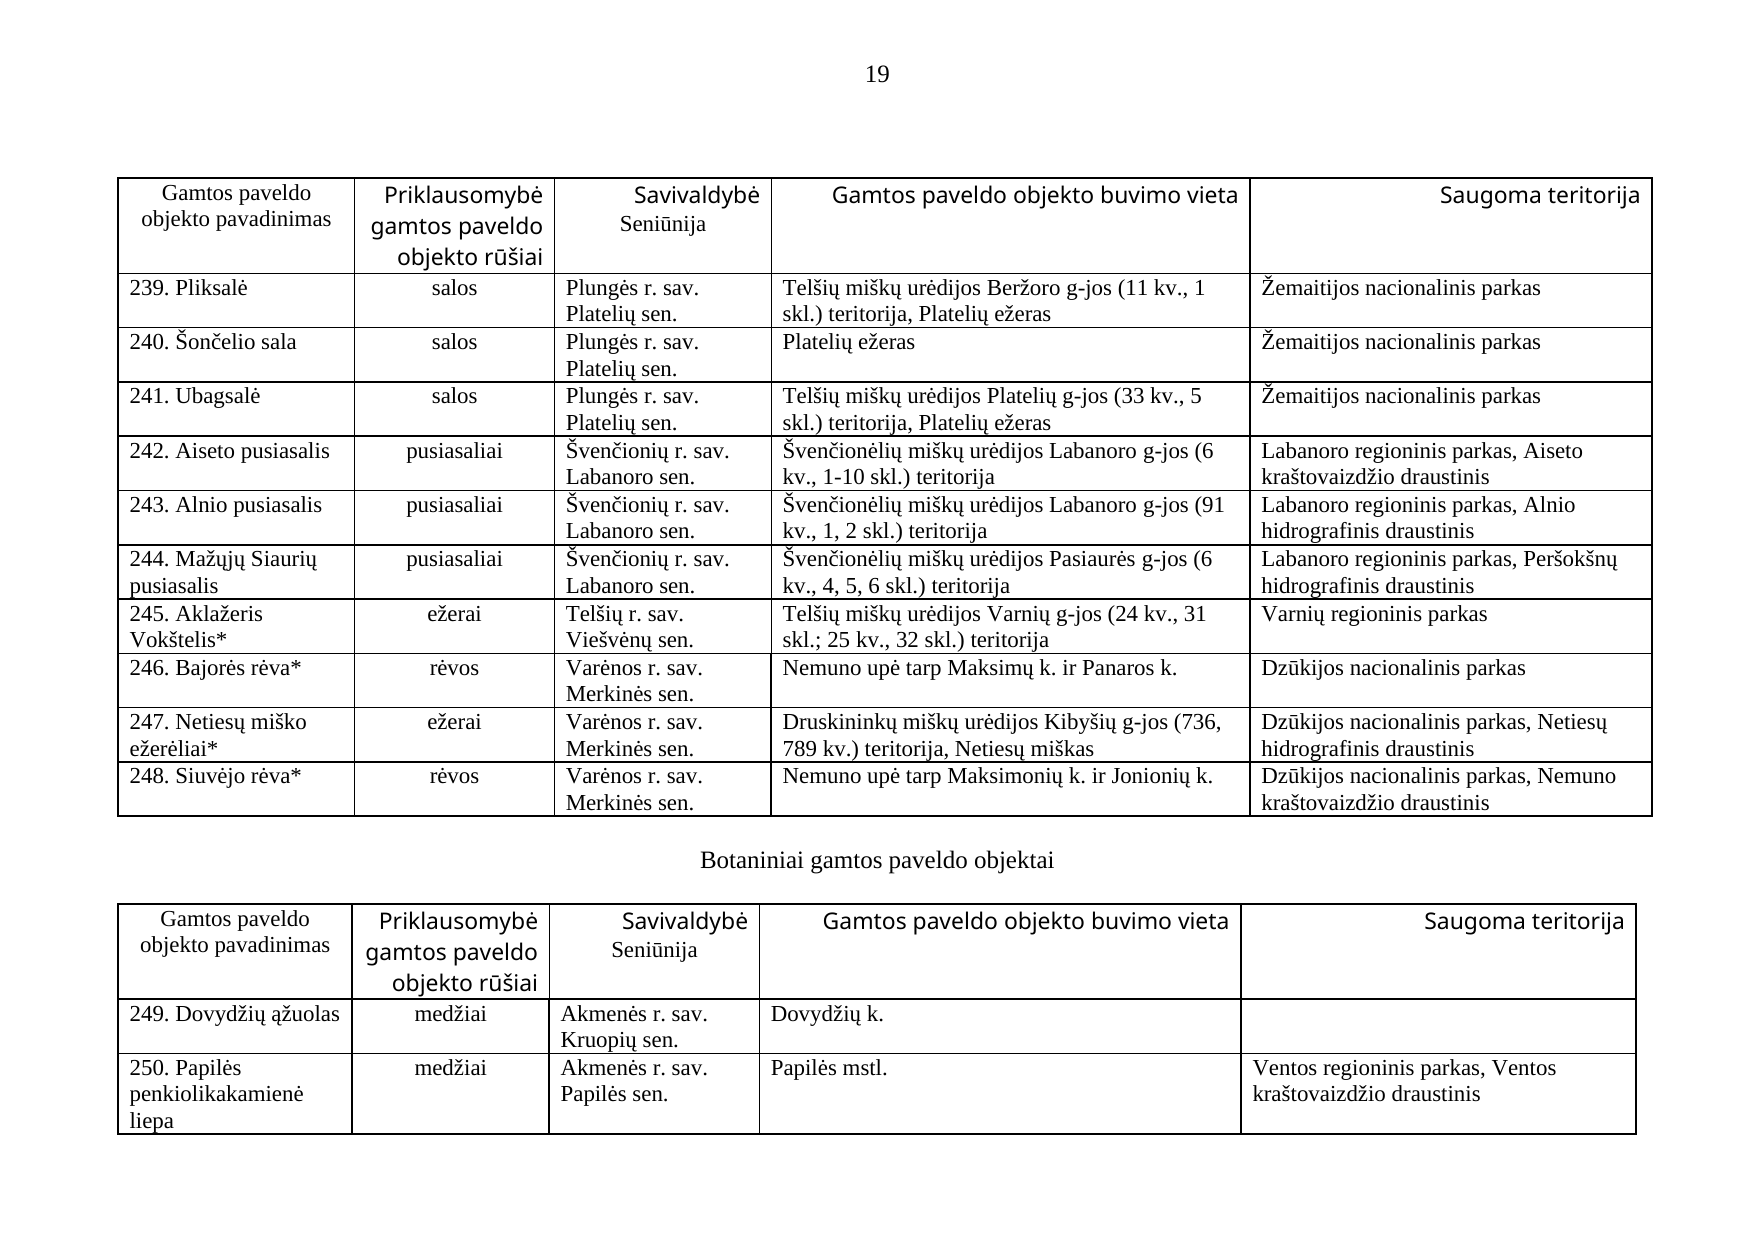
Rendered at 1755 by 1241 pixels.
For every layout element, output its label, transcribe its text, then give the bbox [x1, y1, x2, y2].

table_cell Švenčionėlių miškų urėdijos Pasiaurės g-jos (6 kv., 4, 5, 6 skl.) teritorija [772, 546, 1249, 598]
table_header Saugoma teritorija [1251, 179, 1651, 272]
table_cell Akmenės r. sav. Papilės sen. [550, 1054, 759, 1133]
table_cell Dzūkijos nacionalinis parkas, Nemuno kraštovaizdžio draustinis [1251, 763, 1651, 815]
table_cell ežerai [355, 708, 554, 761]
table_cell Telšių miškų urėdijos Platelių g-jos (33 kv., 5 skl.) teritorija, Platelių ežeras [772, 383, 1249, 435]
table_cell Plungės r. sav. Platelių sen. [555, 328, 771, 381]
table_cell Dovydžių k. [760, 1000, 1240, 1053]
table_cell Nemuno upė tarp Maksimonių k. ir Jonionių k. [772, 763, 1249, 815]
table_cell medžiai [353, 1054, 548, 1133]
table_cell Varėnos r. sav. Merkinės sen. [555, 708, 770, 761]
table_cell Labanoro regioninis parkas, Alnio hidrografinis draustinis [1251, 491, 1651, 544]
table_header Savivaldybė Seniūnija [555, 179, 771, 272]
table_cell 242. Aiseto pusiasalis [119, 437, 354, 489]
table_cell Dzūkijos nacionalinis parkas, Netiesų hidrografinis draustinis [1251, 708, 1651, 761]
table_cell Švenčionėlių miškų urėdijos Labanoro g-jos (91 kv., 1, 2 skl.) teritorija [772, 491, 1249, 544]
table_header Gamtos paveldo objekto buvimo vieta [772, 179, 1249, 272]
table_cell salos [355, 328, 554, 381]
table_cell 245. Aklažeris Vokštelis* [119, 600, 354, 652]
table_header Gamtos paveldo objekto pavadinimas [119, 179, 354, 272]
table_cell Akmenės r. sav. Kruopių sen. [550, 1000, 759, 1053]
table_cell Švenčionių r. sav. Labanoro sen. [555, 546, 771, 598]
table_cell Plungės r. sav. Platelių sen. [555, 274, 771, 327]
table_header Priklausomybė gamtos paveldo objekto rūšiai [353, 905, 549, 998]
table_cell Švenčionių r. sav. Labanoro sen. [555, 491, 771, 544]
table_cell pusiasaliai [355, 491, 554, 544]
table_cell 241. Ubagsalė [119, 383, 354, 435]
table_cell Švenčionėlių miškų urėdijos Labanoro g-jos (6 kv., 1-10 skl.) teritorija [772, 437, 1249, 489]
table_cell [1242, 1000, 1635, 1053]
table_cell medžiai [353, 1000, 548, 1053]
table_cell pusiasaliai [355, 437, 554, 489]
table_cell ežerai [355, 600, 554, 652]
table_cell Varnių regioninis parkas [1251, 600, 1651, 652]
table_cell pusiasaliai [355, 546, 554, 598]
table_cell 243. Alnio pusiasalis [119, 491, 354, 544]
table_cell Papilės mstl. [760, 1054, 1240, 1133]
table_cell 239. Pliksalė [119, 274, 354, 327]
table_cell 246. Bajorės rėva* [119, 654, 354, 707]
table_cell Plungės r. sav. Platelių sen. [555, 383, 771, 435]
table_header Savivaldybė Seniūnija [550, 905, 759, 998]
table_cell 240. Šončelio sala [119, 328, 354, 381]
table_cell Telšių r. sav. Viešvėnų sen. [555, 600, 771, 652]
table_cell 244. Mažųjų Siaurių pusiasalis [119, 546, 354, 598]
table_cell Platelių ežeras [772, 328, 1249, 381]
table_header Priklausomybė gamtos paveldo objekto rūšiai [355, 179, 554, 272]
table_cell rėvos [355, 654, 554, 707]
table_cell 247. Netiesų miško ežerėliai* [119, 708, 354, 761]
table_cell Žemaitijos nacionalinis parkas [1251, 274, 1651, 327]
table_cell salos [355, 383, 554, 435]
table_cell Švenčionių r. sav. Labanoro sen. [555, 437, 771, 489]
table_cell Labanoro regioninis parkas, Aiseto kraštovaizdžio draustinis [1251, 437, 1651, 489]
table_cell 250. Papilės penkiolikakamienė liepa [119, 1054, 351, 1133]
table_cell Labanoro regioninis parkas, Peršokšnų hidrografinis draustinis [1251, 546, 1651, 598]
table_cell Druskininkų miškų urėdijos Kibyšių g-jos (736, 789 kv.) teritorija, Netiesų miškas [772, 708, 1249, 761]
table_cell Varėnos r. sav. Merkinės sen. [555, 654, 770, 707]
table_cell Telšių miškų urėdijos Beržoro g-jos (11 kv., 1 skl.) teritorija, Platelių ežeras [772, 274, 1249, 327]
subtitle Botaniniai gamtos paveldo objektai [118, 846, 1636, 874]
table_cell Ventos regioninis parkas, Ventos kraštovaizdžio draustinis [1242, 1054, 1635, 1133]
table_cell Dzūkijos nacionalinis parkas [1251, 654, 1651, 707]
table_cell 249. Dovydžių ąžuolas [119, 1000, 351, 1053]
table_cell salos [355, 274, 554, 327]
table_cell Nemuno upė tarp Maksimų k. ir Panaros k. [772, 654, 1249, 707]
table_cell 248. Siuvėjo rėva* [119, 763, 354, 815]
table_cell Žemaitijos nacionalinis parkas [1251, 328, 1651, 381]
table_header Saugoma teritorija [1242, 905, 1635, 998]
table_header Gamtos paveldo objekto buvimo vieta [760, 905, 1240, 998]
table_cell Žemaitijos nacionalinis parkas [1251, 383, 1651, 435]
table_header Gamtos paveldo objekto pavadinimas [119, 905, 351, 998]
table_cell Telšių miškų urėdijos Varnių g-jos (24 kv., 31 skl.; 25 kv., 32 skl.) teritorija [772, 600, 1249, 652]
table_cell Varėnos r. sav. Merkinės sen. [555, 763, 770, 815]
table_cell rėvos [355, 763, 554, 815]
